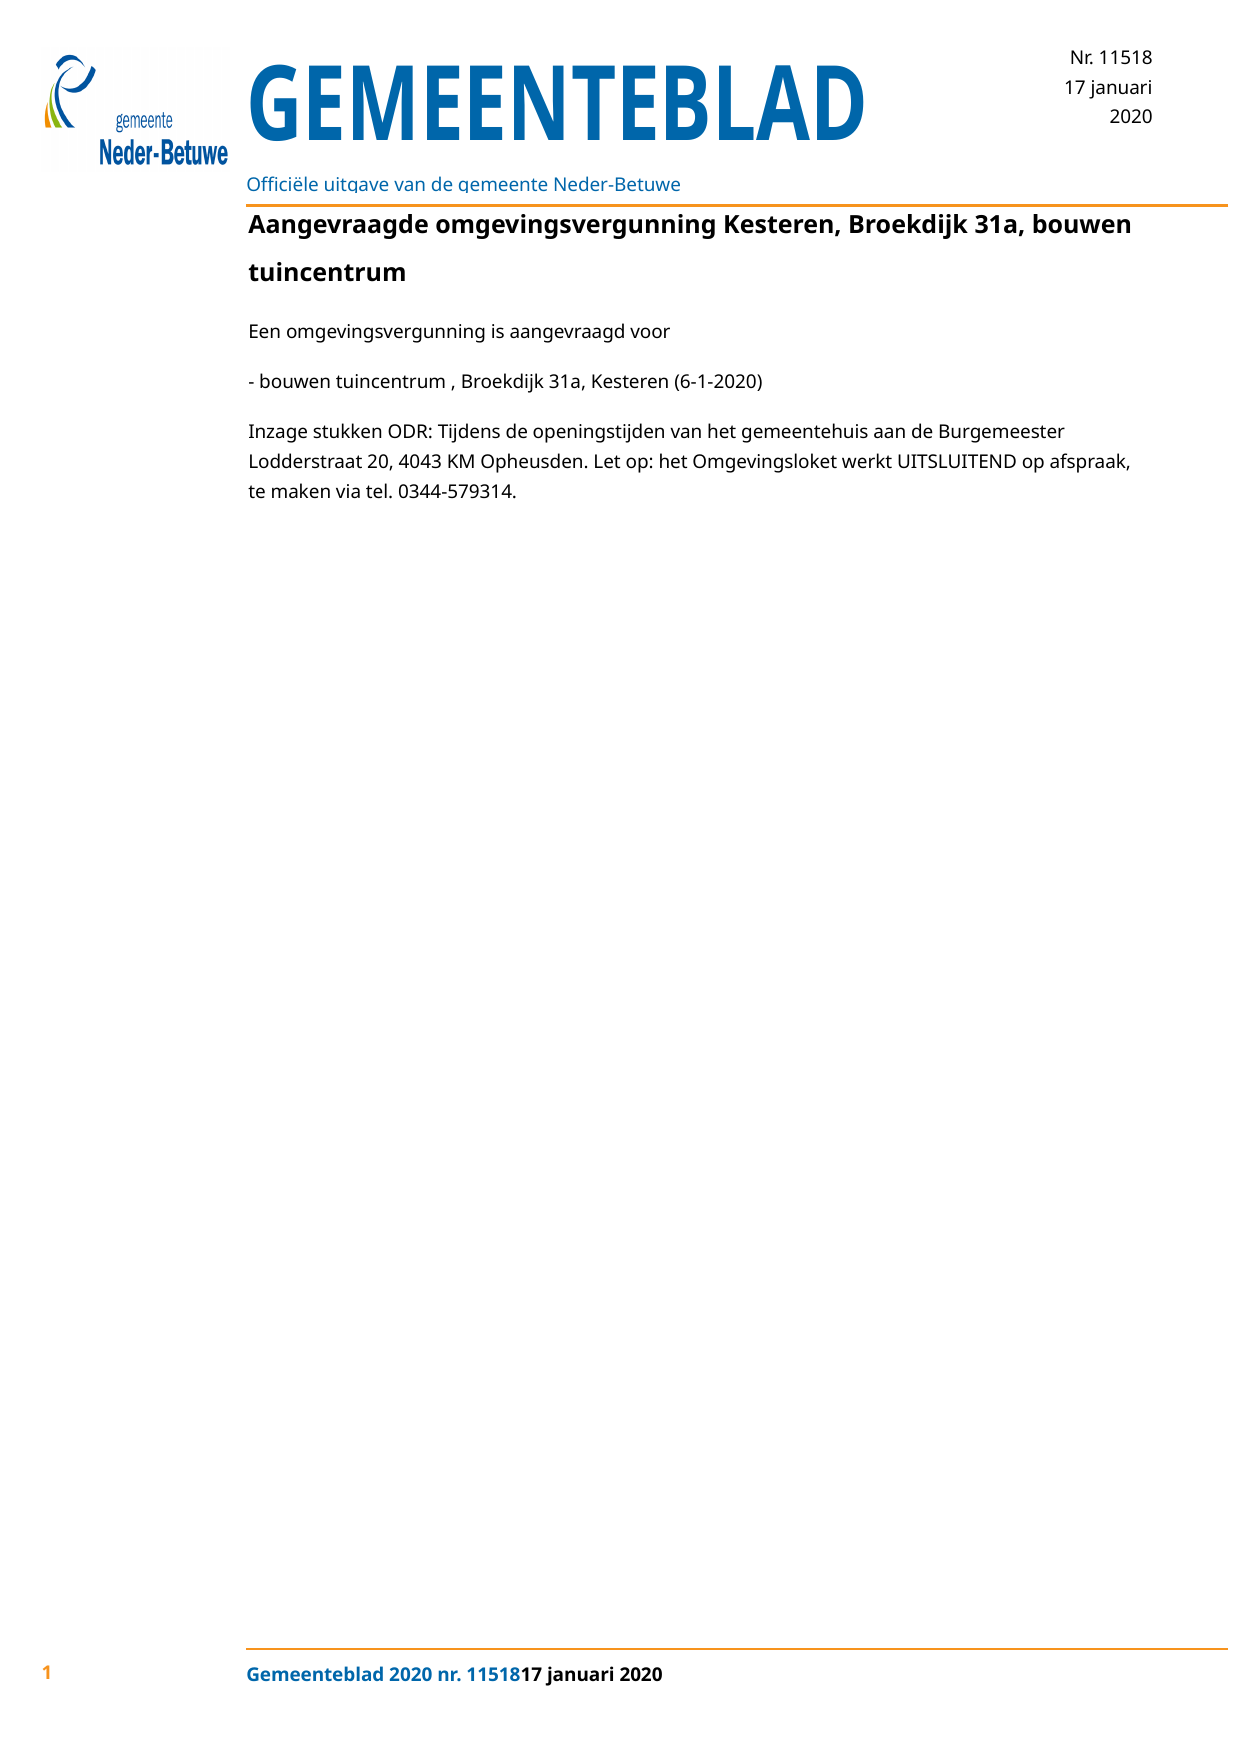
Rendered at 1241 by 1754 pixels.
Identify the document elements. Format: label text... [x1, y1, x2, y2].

picture [41, 47, 231, 172]
text Een omgevingsvergunning is aangevraagd voor [248, 318, 1152, 344]
text Inzage stukken ODR: Tijdens de openingstijden van het gemeentehuis aan de Burgemeester Lodderstraat 20, 4043 KM Opheusden. Let op: het Omgevingsloket werkt UITSLUITEND op afspraak, te maken via tel. 0344-579314. [248, 419, 1152, 504]
text - bouwen tuincentrum , Broekdijk 31a, Kesteren (6-1-2020) [248, 368, 1152, 394]
text Aangevraagde omgevingsvergunning Kesteren, Broekdijk 31a, bouwen tuincentrum [248, 207, 1152, 288]
